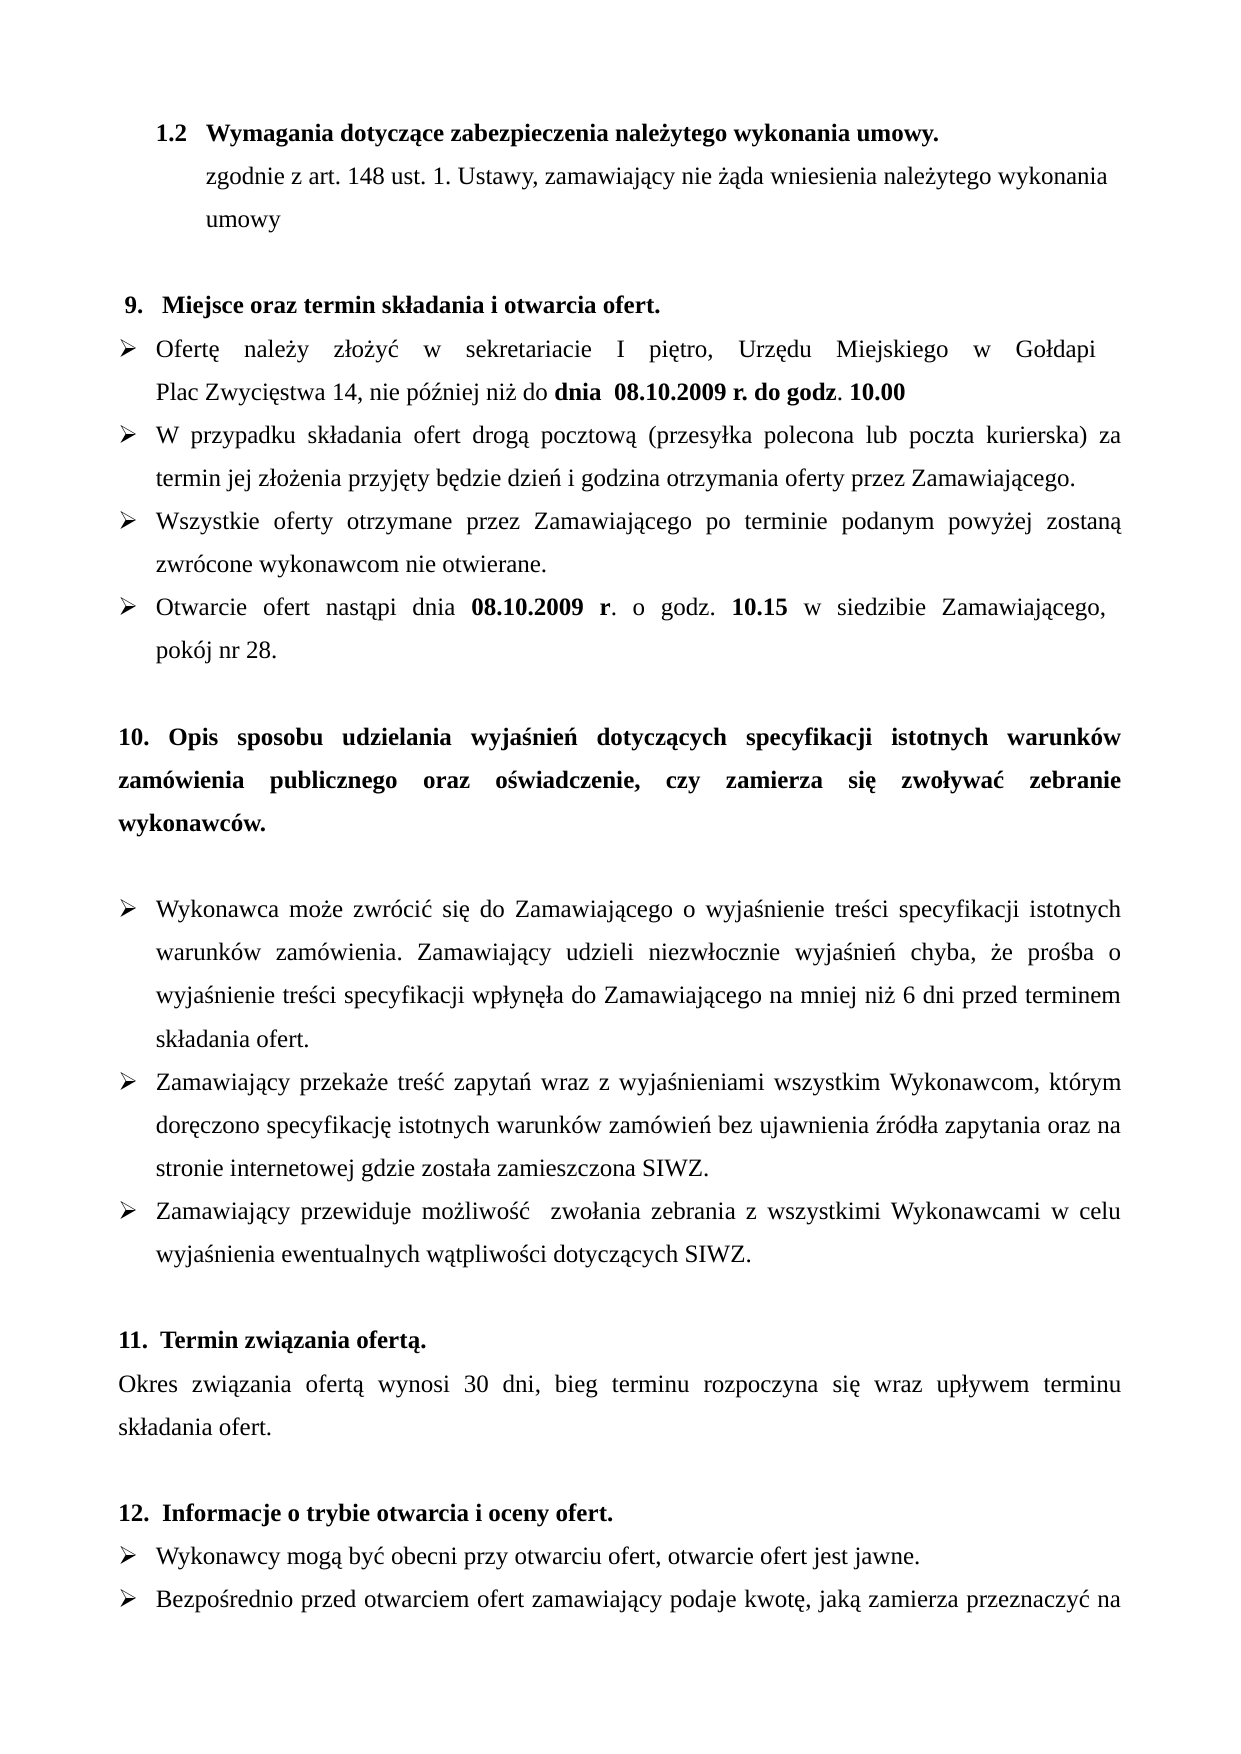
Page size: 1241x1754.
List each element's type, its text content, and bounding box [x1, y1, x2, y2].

list Zamawiający przewiduje możliwość zwołania zebrania z wszystkimi Wykonawcami w celu wyjaśnienia ewentualnych wątpliwości dotyczących SIWZ. [118, 1196, 1122, 1268]
text 9. Miejsce oraz termin składania i otwarcia ofert. [118, 291, 1122, 319]
list Otwarcie ofert nastąpi dnia 08.10.2009 r. o godz. 10.15 w siedzibie Zamawiającego, pokój nr 28. [118, 592, 1122, 664]
text Okres związania ofertą wynosi 30 dni, bieg terminu rozpoczyna się wraz upływem terminu składania ofert. [118, 1369, 1122, 1441]
list W przypadku składania ofert drogą pocztową (przesyłka polecona lub poczta kurierska) za termin jej złożenia przyjęty będzie dzień i godzina otrzymania oferty przez Zamawiającego. [118, 420, 1122, 492]
text umowy [118, 204, 1122, 233]
list Wymagania dotyczące zabezpieczenia należytego wykonania umowy. [156, 118, 1122, 147]
list Wykonawcy mogą być obecni przy otwarciu ofert, otwarcie ofert jest jawne. [118, 1541, 1122, 1570]
list Wykonawca może zwrócić się do Zamawiającego o wyjaśnienie treści specyfikacji istotnych warunków zamówienia. Zamawiający udzieli niezwłocznie wyjaśnień chyba, że prośba o wyjaśnienie treści specyfikacji wpłynęła do Zamawiającego na mniej niż 6 dni przed terminem składania ofert. [118, 894, 1122, 1052]
list Zamawiający przekaże treść zapytań wraz z wyjaśnieniami wszystkim Wykonawcom, którym doręczono specyfikację istotnych warunków zamówień bez ujawnienia źródła zapytania oraz na stronie internetowej gdzie została zamieszczona SIWZ. [118, 1067, 1122, 1182]
text 11. Termin związania ofertą. [118, 1326, 1122, 1354]
text zgodnie z art. 148 ust. 1. Ustawy, zamawiający nie żąda wniesienia należytego wykonania [118, 161, 1122, 190]
list Wszystkie oferty otrzymane przez Zamawiającego po terminie podanym powyżej zostaną zwrócone wykonawcom nie otwierane. [118, 506, 1122, 578]
list Bezpośrednio przed otwarciem ofert zamawiający podaje kwotę, jaką zamierza przeznaczyć na [118, 1584, 1122, 1613]
text 10. Opis sposobu udzielania wyjaśnień dotyczących specyfikacji istotnych warunków zamówienia publicznego oraz oświadczenie, czy zamierza się zwoływać zebranie wykonawców. [118, 722, 1122, 837]
list Ofertę należy złożyć w sekretariacie I piętro, Urzędu Miejskiego w Gołdapi Plac Zwycięstwa 14, nie później niż do dnia 08.10.2009 r. do godz. 10.00 [118, 334, 1122, 406]
text 12. Informacje o trybie otwarcia i oceny ofert. [118, 1498, 1122, 1527]
